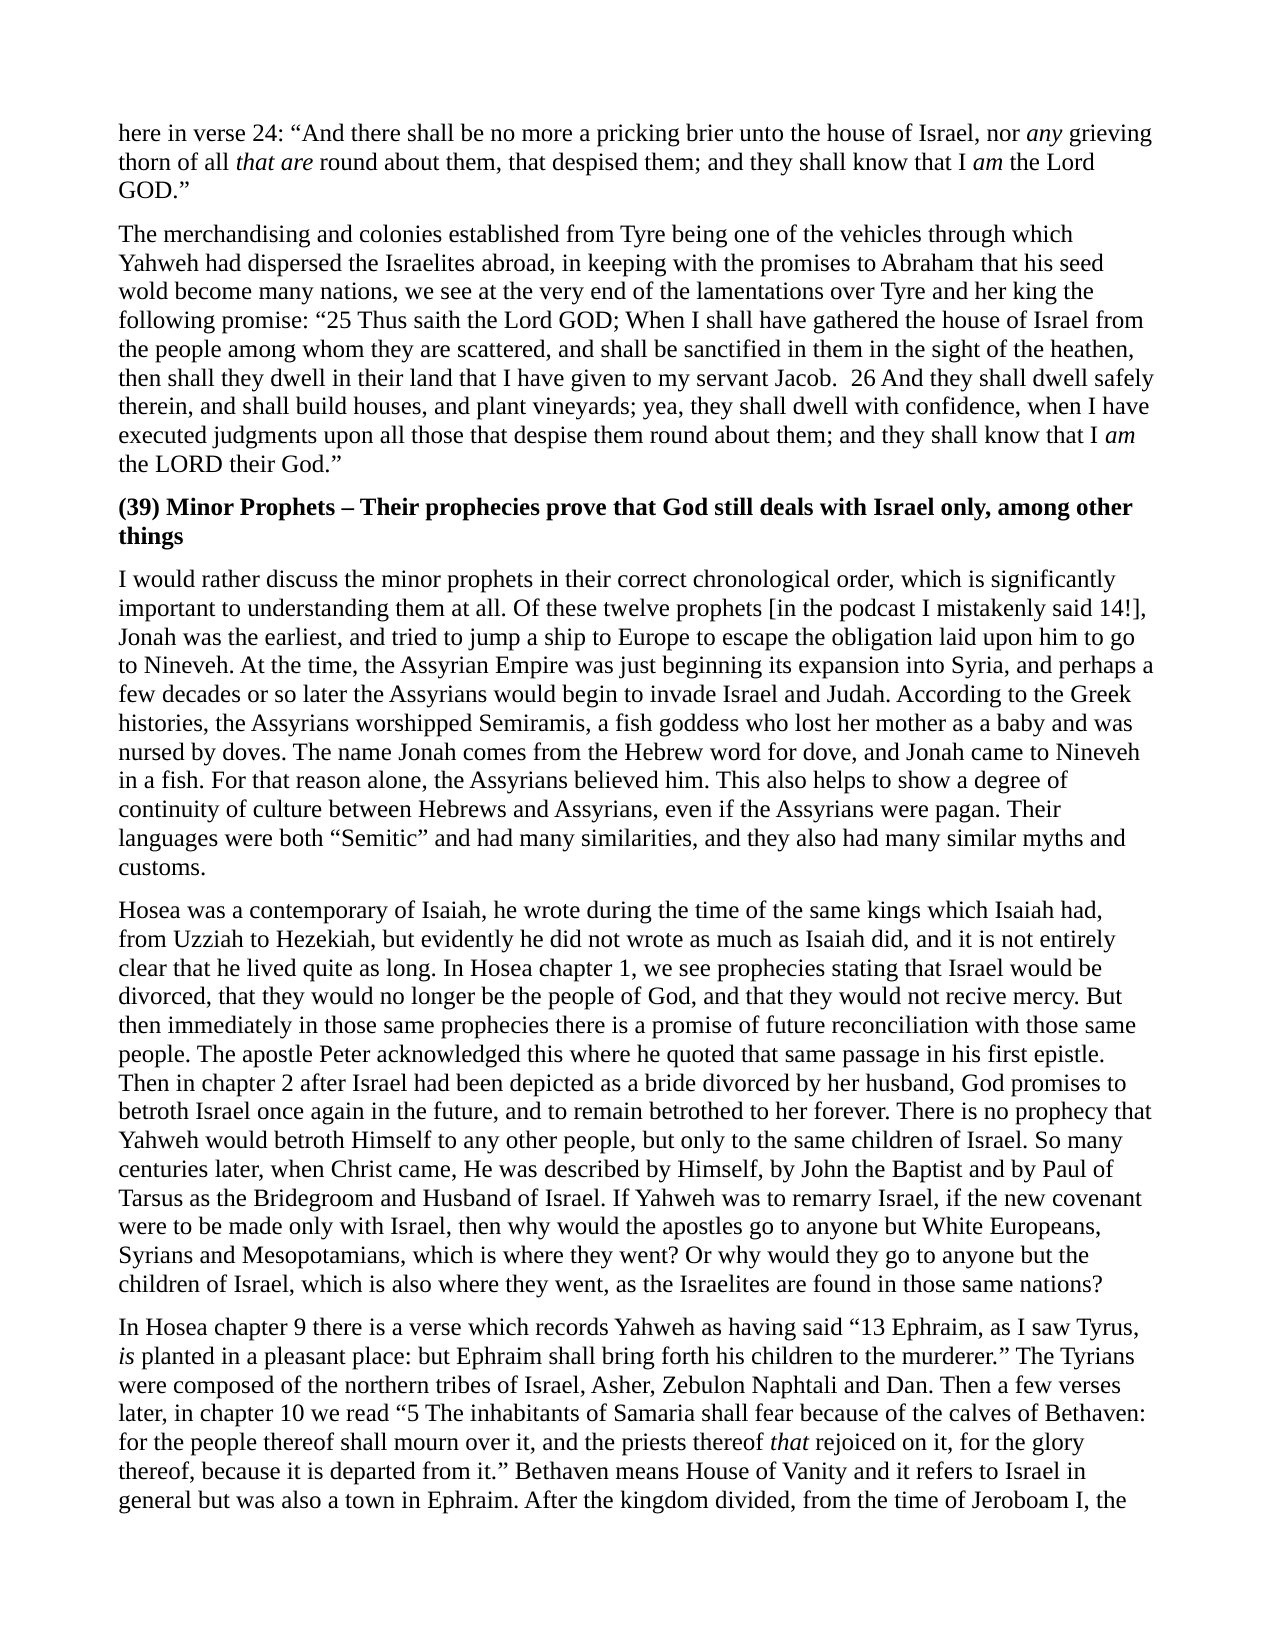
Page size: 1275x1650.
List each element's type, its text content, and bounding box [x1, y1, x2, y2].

text I would rather discuss the minor prophets in their correct chronological order, which is significantly important to understanding them at all. Of these twelve prophets [in the podcast I mistakenly said 14!], Jonah was the earliest, and tried to jump a ship to Europe to escape the obligation laid upon him to go to Nineveh. At the time, the Assyrian Empire was just beginning its expansion into Syria, and perhaps a few decades or so later the Assyrians would begin to invade Israel and Judah. According to the Greek histories, the Assyrians worshipped Semiramis, a fish goddess who lost her mother as a baby and was nursed by doves. The name Jonah comes from the Hebrew word for dove, and Jonah came to Nineveh in a fish. For that reason alone, the Assyrians believed him. This also helps to show a degree of continuity of culture between Hebrews and Assyrians, even if the Assyrians were pagan. Their languages were both “Semitic” and had many similarities, and they also had many similar myths and customs. [118, 564, 1157, 881]
text In Hosea chapter 9 there is a verse which records Yahweh as having said “13 Ephraim, as I saw Tyrus, is planted in a pleasant place: but Ephraim shall bring forth his children to the murderer.” The Tyrians were composed of the northern tribes of Israel, Asher, Zebulon Naphtali and Dan. Then a few verses later, in chapter 10 we read “5 The inhabitants of Samaria shall fear because of the calves of Bethaven: for the people thereof shall mourn over it, and the priests thereof that rejoiced on it, for the glory thereof, because it is departed from it.” Bethaven means House of Vanity and it refers to Israel in general but was also a town in Ephraim. After the kingdom divided, from the time of Jeroboam I, the [118, 1312, 1157, 1513]
text (39) Minor Prophets – Their prophecies prove that God still deals with Israel only, among other things [118, 492, 1157, 550]
text Hosea was a contemporary of Isaiah, he wrote during the time of the same kings which Isaiah had, from Uzziah to Hezekiah, but evidently he did not wrote as much as Isaiah did, and it is not entirely clear that he lived quite as long. In Hosea chapter 1, we see prophecies stating that Israel would be divorced, that they would no longer be the people of God, and that they would not recive mercy. But then immediately in those same prophecies there is a promise of future reconciliation with those same people. The apostle Peter acknowledged this where he quoted that same passage in his first epistle. Then in chapter 2 after Israel had been depicted as a bride divorced by her husband, God promises to betroth Israel once again in the future, and to remain betrothed to her forever. There is no prophecy that Yahweh would betroth Himself to any other people, but only to the same children of Israel. So many centuries later, when Christ came, He was described by Himself, by John the Baptist and by Paul of Tarsus as the Bridegroom and Husband of Israel. If Yahweh was to remarry Israel, if the new covenant were to be made only with Israel, then why would the apostles go to anyone but White Europeans, Syrians and Mesopotamians, which is where they went? Or why would they go to anyone but the children of Israel, which is also where they went, as the Israelites are found in those same nations? [118, 895, 1157, 1298]
text The merchandising and colonies established from Tyre being one of the vehicles through which Yahweh had dispersed the Israelites abroad, in keeping with the promises to Abraham that his seed wold become many nations, we see at the very end of the lamentations over Tyre and her king the following promise: “25 Thus saith the Lord GOD; When I shall have gathered the house of Israel from the people among whom they are scattered, and shall be sanctified in them in the sight of the heathen, then shall they dwell in their land that I have given to my servant Jacob. 26 And they shall dwell safely therein, and shall build houses, and plant vineyards; yea, they shall dwell with confidence, when I have executed judgments upon all those that despise them round about them; and they shall know that I am the LORD their God.” [118, 219, 1157, 478]
text here in verse 24: “And there shall be no more a pricking brier unto the house of Israel, nor any grieving thorn of all that are round about them, that despised them; and they shall know that I am the Lord GOD.” [118, 118, 1157, 204]
